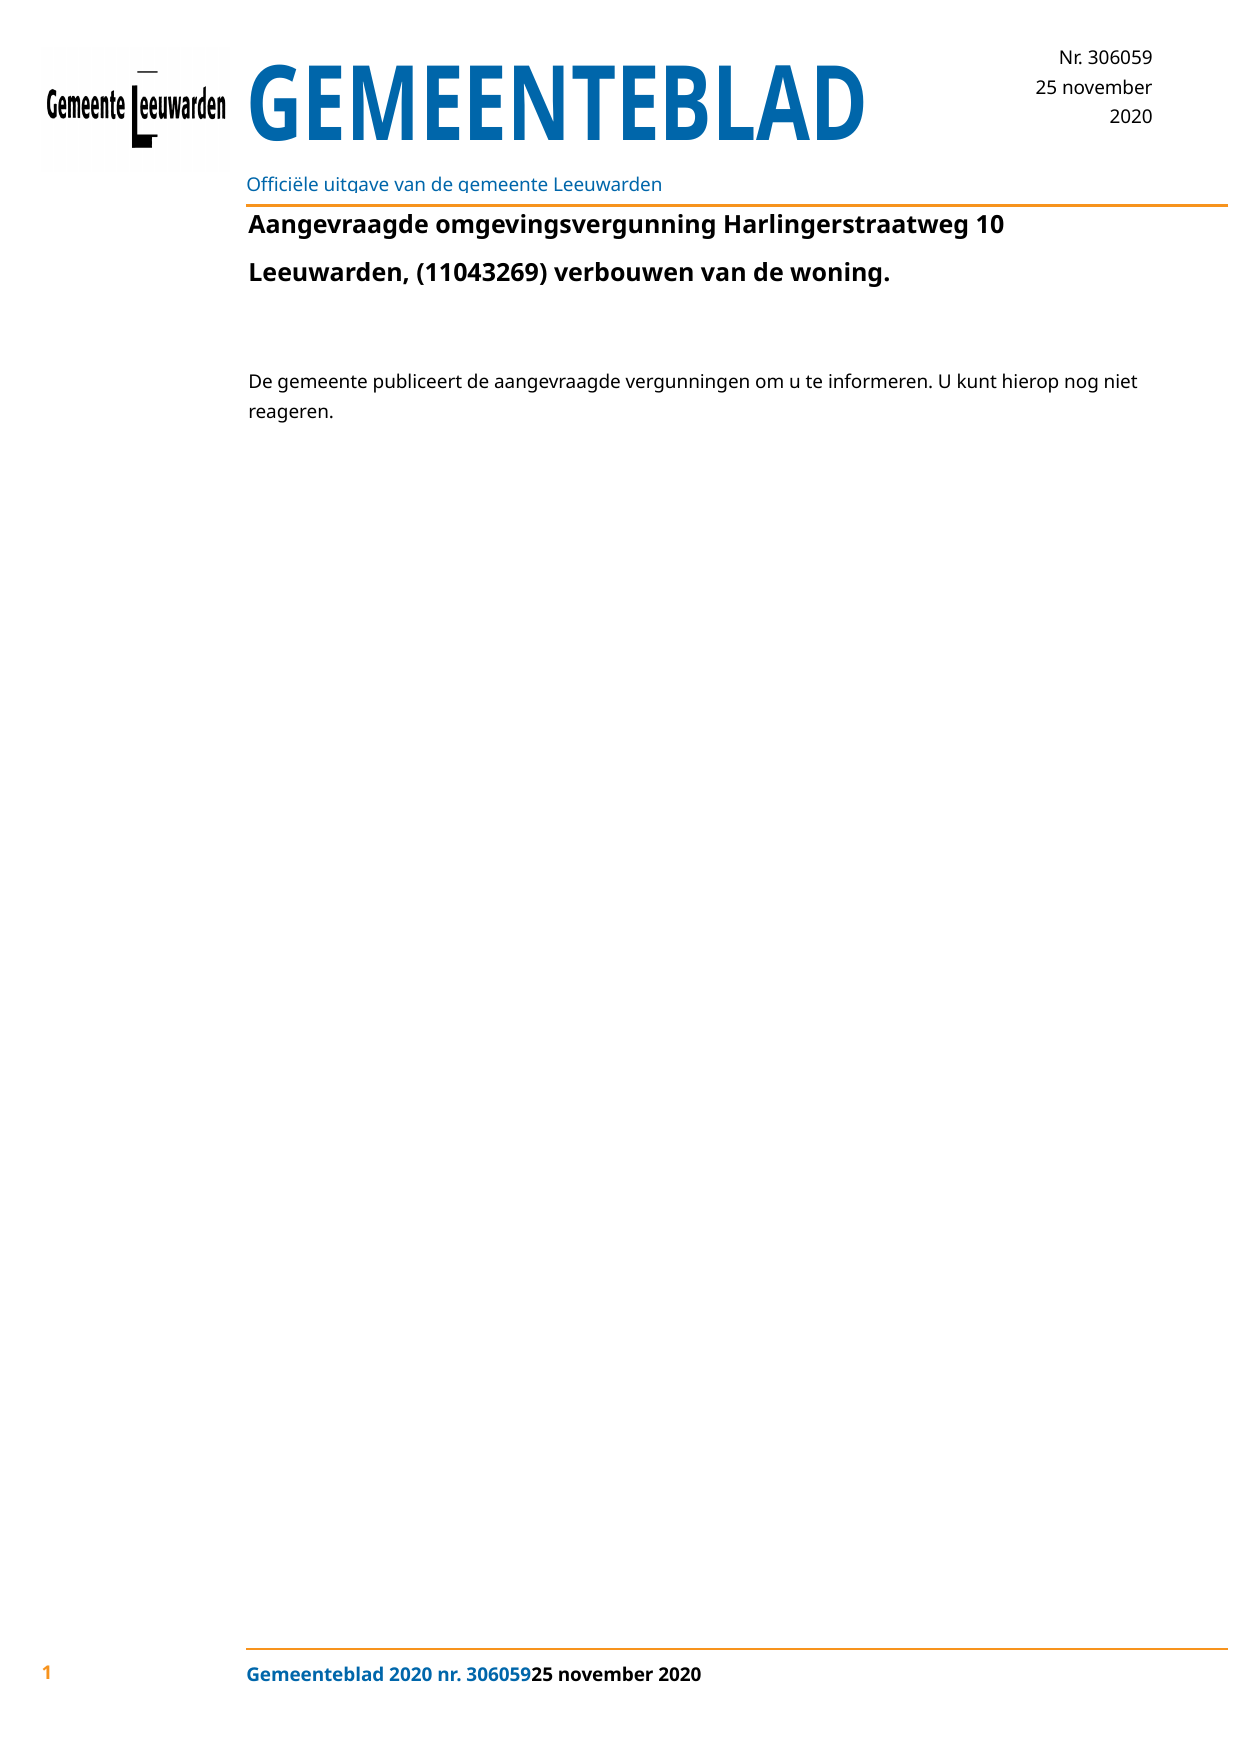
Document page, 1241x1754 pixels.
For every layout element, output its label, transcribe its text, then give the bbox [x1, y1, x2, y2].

text De gemeente publiceert de aangevraagde vergunningen om u te informeren. U kunt hierop nog niet reageren. [248, 368, 1152, 424]
text Aangevraagde omgevingsvergunning Harlingerstraatweg 10 Leeuwarden, (11043269) verbouwen van de woning. [248, 207, 1152, 288]
picture [41, 47, 231, 172]
